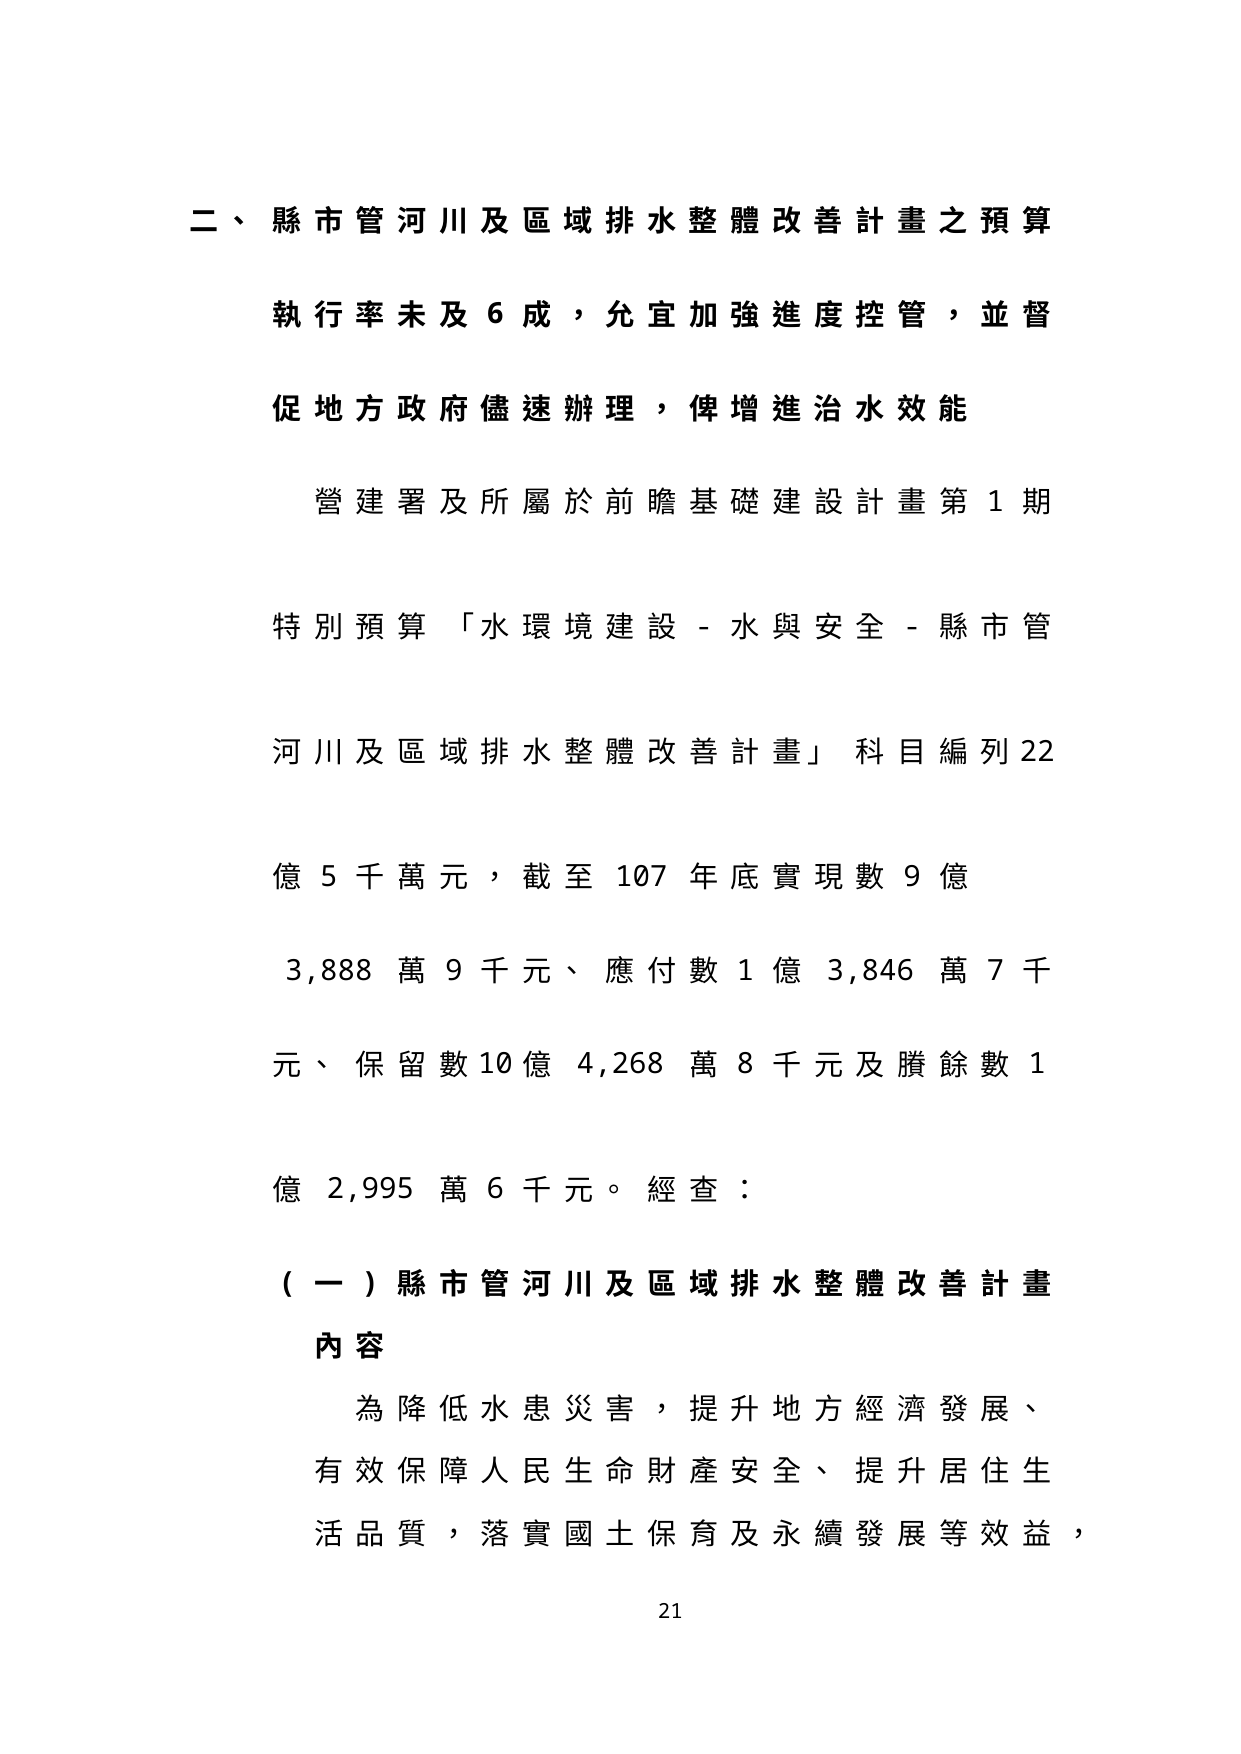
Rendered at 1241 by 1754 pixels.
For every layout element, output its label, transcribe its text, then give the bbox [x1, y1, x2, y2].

text 營建署及所屬於前瞻基礎建設計畫第1期特別預算「水環境建設-水與安全-縣市管河川及區域排水整體改善計畫」科目編列22億5千萬元，截至107年底實現數9億3,888萬9千元、應付數1億3,846萬7千元、保留數10億4,268萬8千元及賸餘數1億2,995萬6千元。經查： [242, 427, 1058, 1240]
text 為降低水患災害，提升地方經濟發展、有效保障人民生命財產安全、提升居住生活品質，落實國土保育及永續發展等效益，爰由經濟部、內政部、行政院農業委員會及交通部等部會共同辦理「縣市管河川及區域排水整體改善計畫」。營建署及所屬並於前瞻基礎建設計畫第1期及第2期特別預算「水環境建設-水與安全-縣市管河川及區域排水整體改善計畫」科目各編列22億5,000萬元及56億3,500萬元，用以辦理都市排水整體改善工程、抽水站及滯洪池整建工程、系統規劃及規劃檢討、生態檢核、非工程措施、計畫管制與考核等項目，期透過下水道系統規劃檢討、都市排水改善建設、下水道修復及韌性城市等工作，達成整體減災效益。 [271, 1365, 1058, 1552]
text (一)縣市管河川及區域排水整體改善計畫內容 [242, 1240, 1058, 1365]
text 二、縣市管河川及區域排水整體改善計畫之預算執行率未及6成，允宜加強進度控管，並督促地方政府儘速辦理，俾增進治水效能 [183, 177, 1058, 427]
